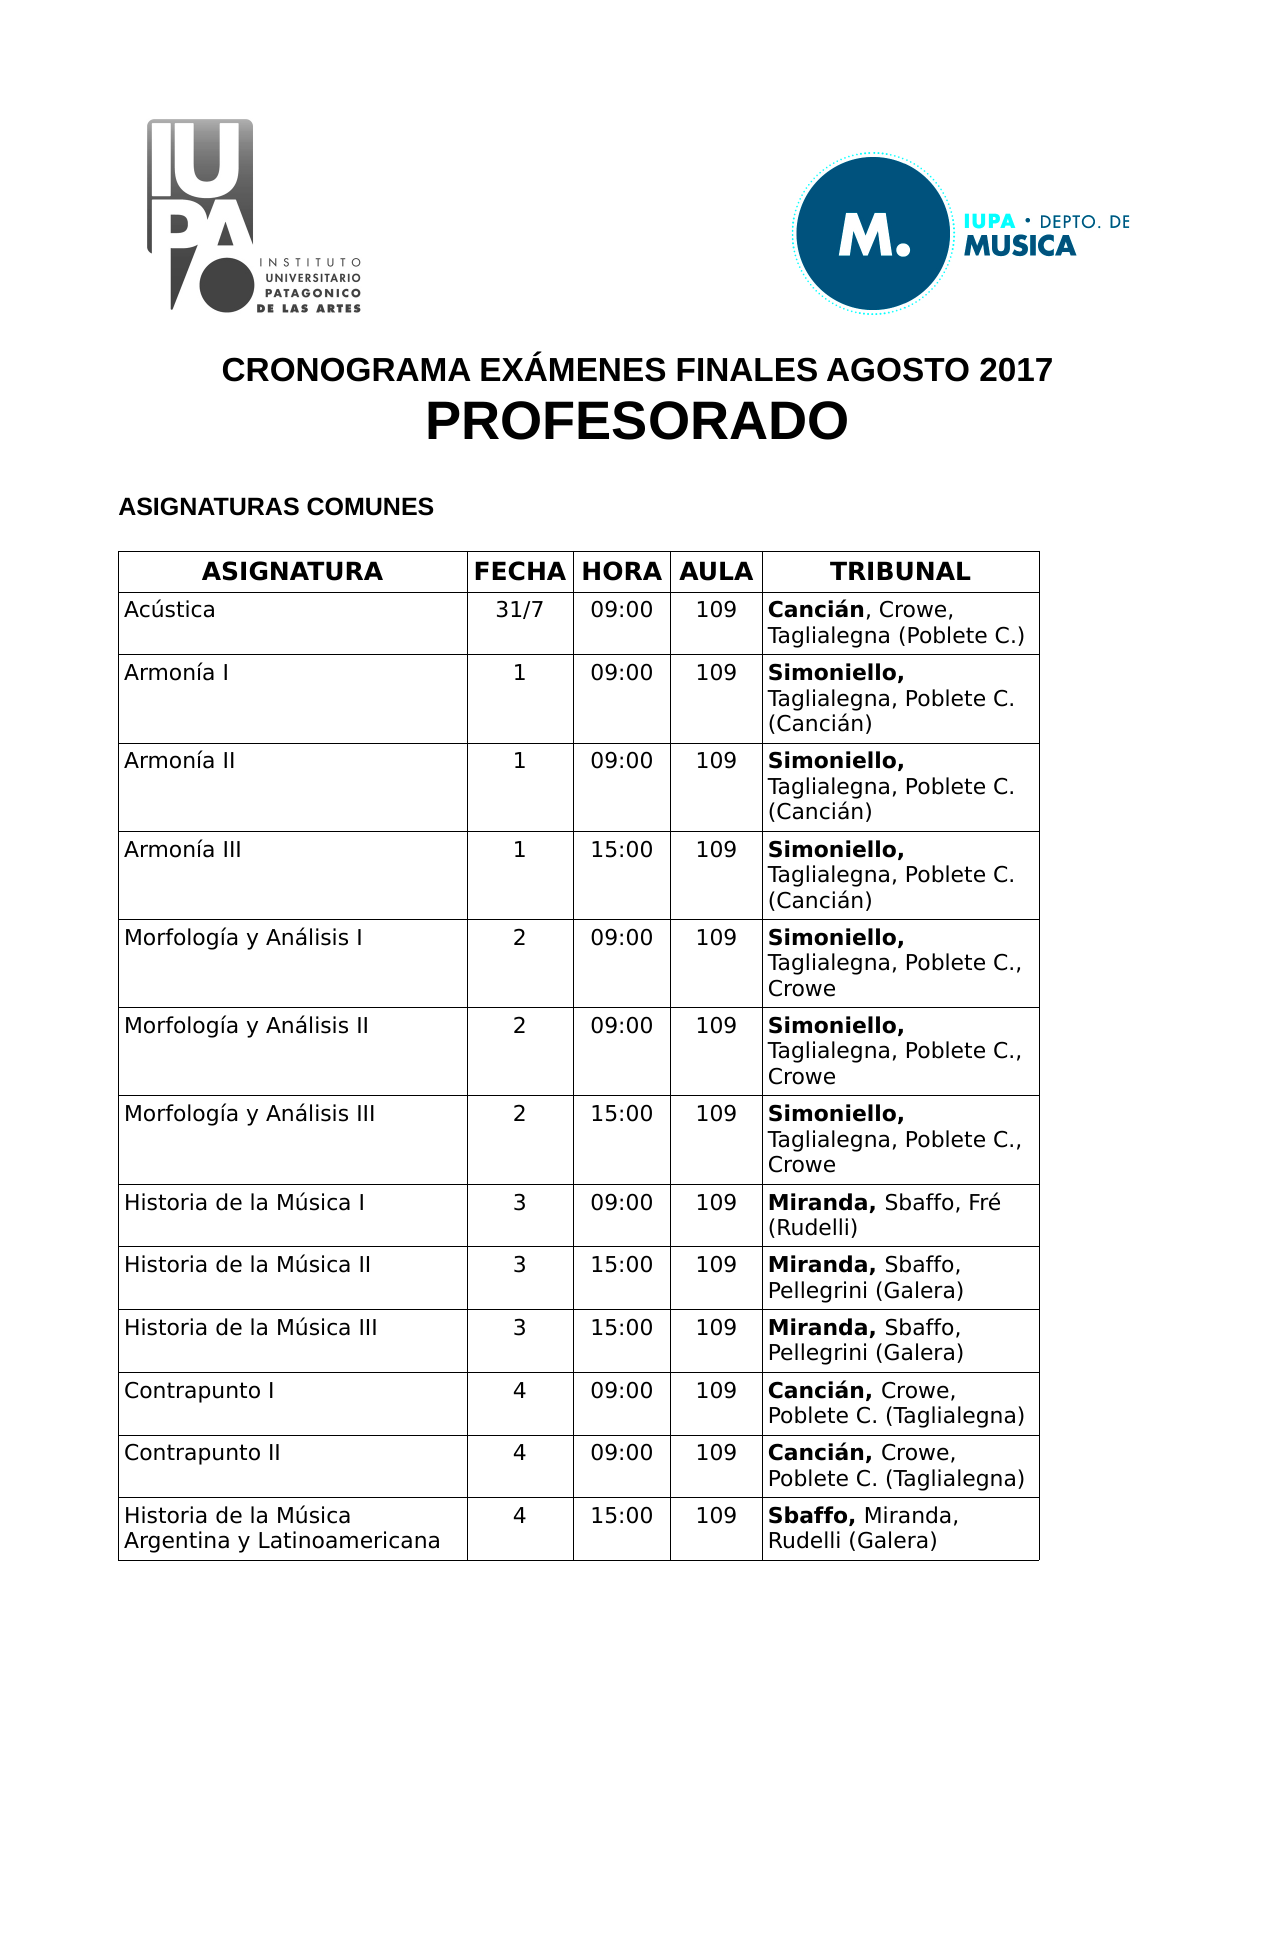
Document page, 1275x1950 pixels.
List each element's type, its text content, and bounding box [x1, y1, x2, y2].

table_cell Simoniello, Taglialegna, Poblete C. (Cancián) [763, 744, 1039, 831]
picture [146, 118, 367, 315]
table_cell Cancián, Crowe, Taglialegna (Poblete C.) [763, 593, 1039, 654]
table_cell Armonía I [119, 655, 467, 742]
table_cell Simoniello, Taglialegna, Poblete C., Crowe [763, 920, 1039, 1007]
table_cell Contrapunto I [119, 1373, 467, 1434]
table_cell 15:00 [574, 1310, 670, 1372]
table_cell Armonía II [119, 744, 467, 831]
table_cell 09:00 [574, 1008, 670, 1095]
table_header FECHA [468, 552, 573, 592]
table_cell Morfología y Análisis II [119, 1008, 467, 1095]
table_cell 2 [468, 1096, 573, 1184]
table_cell 09:00 [574, 655, 670, 742]
table_cell 15:00 [574, 832, 670, 919]
table_header TRIBUNAL [763, 552, 1039, 592]
table_cell Miranda, Sbaffo, Fré (Rudelli) [763, 1185, 1039, 1246]
table_cell Historia de la Música III [119, 1310, 467, 1372]
text CRONOGRAMA EXÁMENES FINALES AGOSTO 2017 [118, 350, 1157, 388]
table_cell Simoniello, Taglialegna, Poblete C., Crowe [763, 1008, 1039, 1095]
table_cell 1 [468, 655, 573, 742]
picture [791, 152, 1130, 315]
table_cell Cancián, Crowe, Poblete C. (Taglialegna) [763, 1436, 1039, 1497]
table_cell 31/7 [468, 593, 573, 654]
table_cell 15:00 [574, 1247, 670, 1309]
table_cell 109 [671, 593, 762, 654]
table_cell Miranda, Sbaffo, Pellegrini (Galera) [763, 1247, 1039, 1309]
table_cell 2 [468, 920, 573, 1007]
table_cell 09:00 [574, 1185, 670, 1246]
table_cell Historia de la Música Argentina y Latinoamericana [119, 1498, 467, 1560]
table_cell 109 [671, 655, 762, 742]
table_cell Cancián, Crowe, Poblete C. (Taglialegna) [763, 1373, 1039, 1434]
table_cell 4 [468, 1436, 573, 1497]
table_cell Armonía III [119, 832, 467, 919]
table_cell Acústica [119, 593, 467, 654]
table_cell 15:00 [574, 1096, 670, 1184]
text PROFESORADO [118, 388, 1157, 451]
table_cell 4 [468, 1373, 573, 1434]
table_cell Morfología y Análisis I [119, 920, 467, 1007]
table_cell 3 [468, 1310, 573, 1372]
table_cell Simoniello, Taglialegna, Poblete C., Crowe [763, 1096, 1039, 1184]
table_cell Historia de la Música I [119, 1185, 467, 1246]
table_cell 09:00 [574, 1436, 670, 1497]
table_cell 109 [671, 832, 762, 919]
table_header ASIGNATURA [119, 552, 467, 592]
table_cell Morfología y Análisis III [119, 1096, 467, 1184]
table_cell 109 [671, 744, 762, 831]
table_cell 09:00 [574, 1373, 670, 1434]
table_cell 109 [671, 1436, 762, 1497]
table_cell 09:00 [574, 920, 670, 1007]
table_cell 109 [671, 1498, 762, 1560]
table_cell 1 [468, 832, 573, 919]
table_header HORA [574, 552, 670, 592]
table_cell 109 [671, 920, 762, 1007]
table_cell Sbaffo, Miranda, Rudelli (Galera) [763, 1498, 1039, 1560]
table_cell 4 [468, 1498, 573, 1560]
table_cell 2 [468, 1008, 573, 1095]
table_header AULA [671, 552, 762, 592]
table_cell 109 [671, 1008, 762, 1095]
text ASIGNATURAS COMUNES [118, 491, 1157, 520]
table_cell 09:00 [574, 593, 670, 654]
table_cell 1 [468, 744, 573, 831]
table_cell Historia de la Música II [119, 1247, 467, 1309]
table_cell 3 [468, 1185, 573, 1246]
table_cell 109 [671, 1185, 762, 1246]
table_cell Simoniello, Taglialegna, Poblete C.(Cancián) [763, 655, 1039, 742]
table_cell Contrapunto II [119, 1436, 467, 1497]
table_cell Simoniello, Taglialegna, Poblete C. (Cancián) [763, 832, 1039, 919]
table_cell 109 [671, 1373, 762, 1434]
table_cell 3 [468, 1247, 573, 1309]
table_cell 109 [671, 1310, 762, 1372]
table_cell 15:00 [574, 1498, 670, 1560]
table_cell 109 [671, 1096, 762, 1184]
table_cell Miranda, Sbaffo, Pellegrini (Galera) [763, 1310, 1039, 1372]
table_cell 109 [671, 1247, 762, 1309]
table_cell 09:00 [574, 744, 670, 831]
